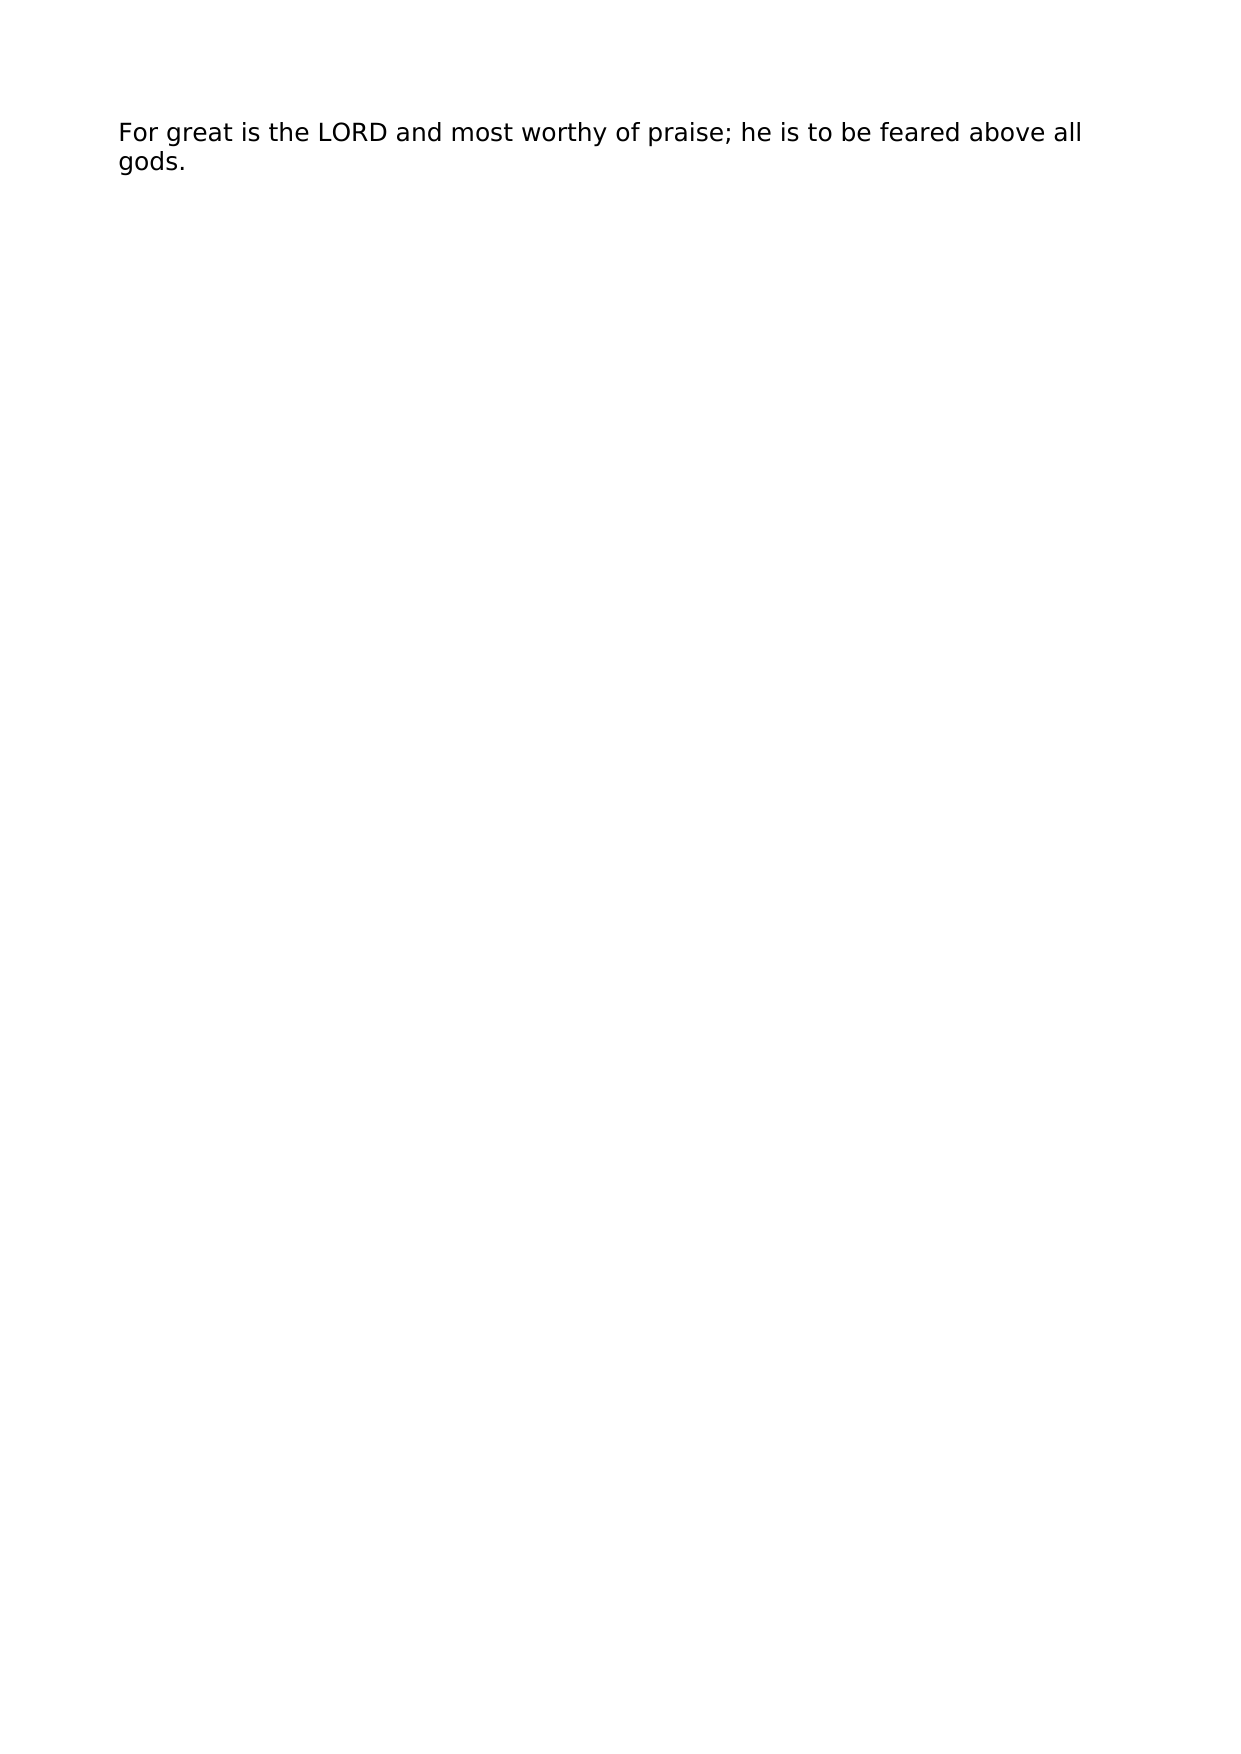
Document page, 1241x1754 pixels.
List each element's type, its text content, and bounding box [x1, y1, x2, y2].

text For great is the LORD and most worthy of praise; he is to be feared above all gods. [118, 118, 1122, 176]
